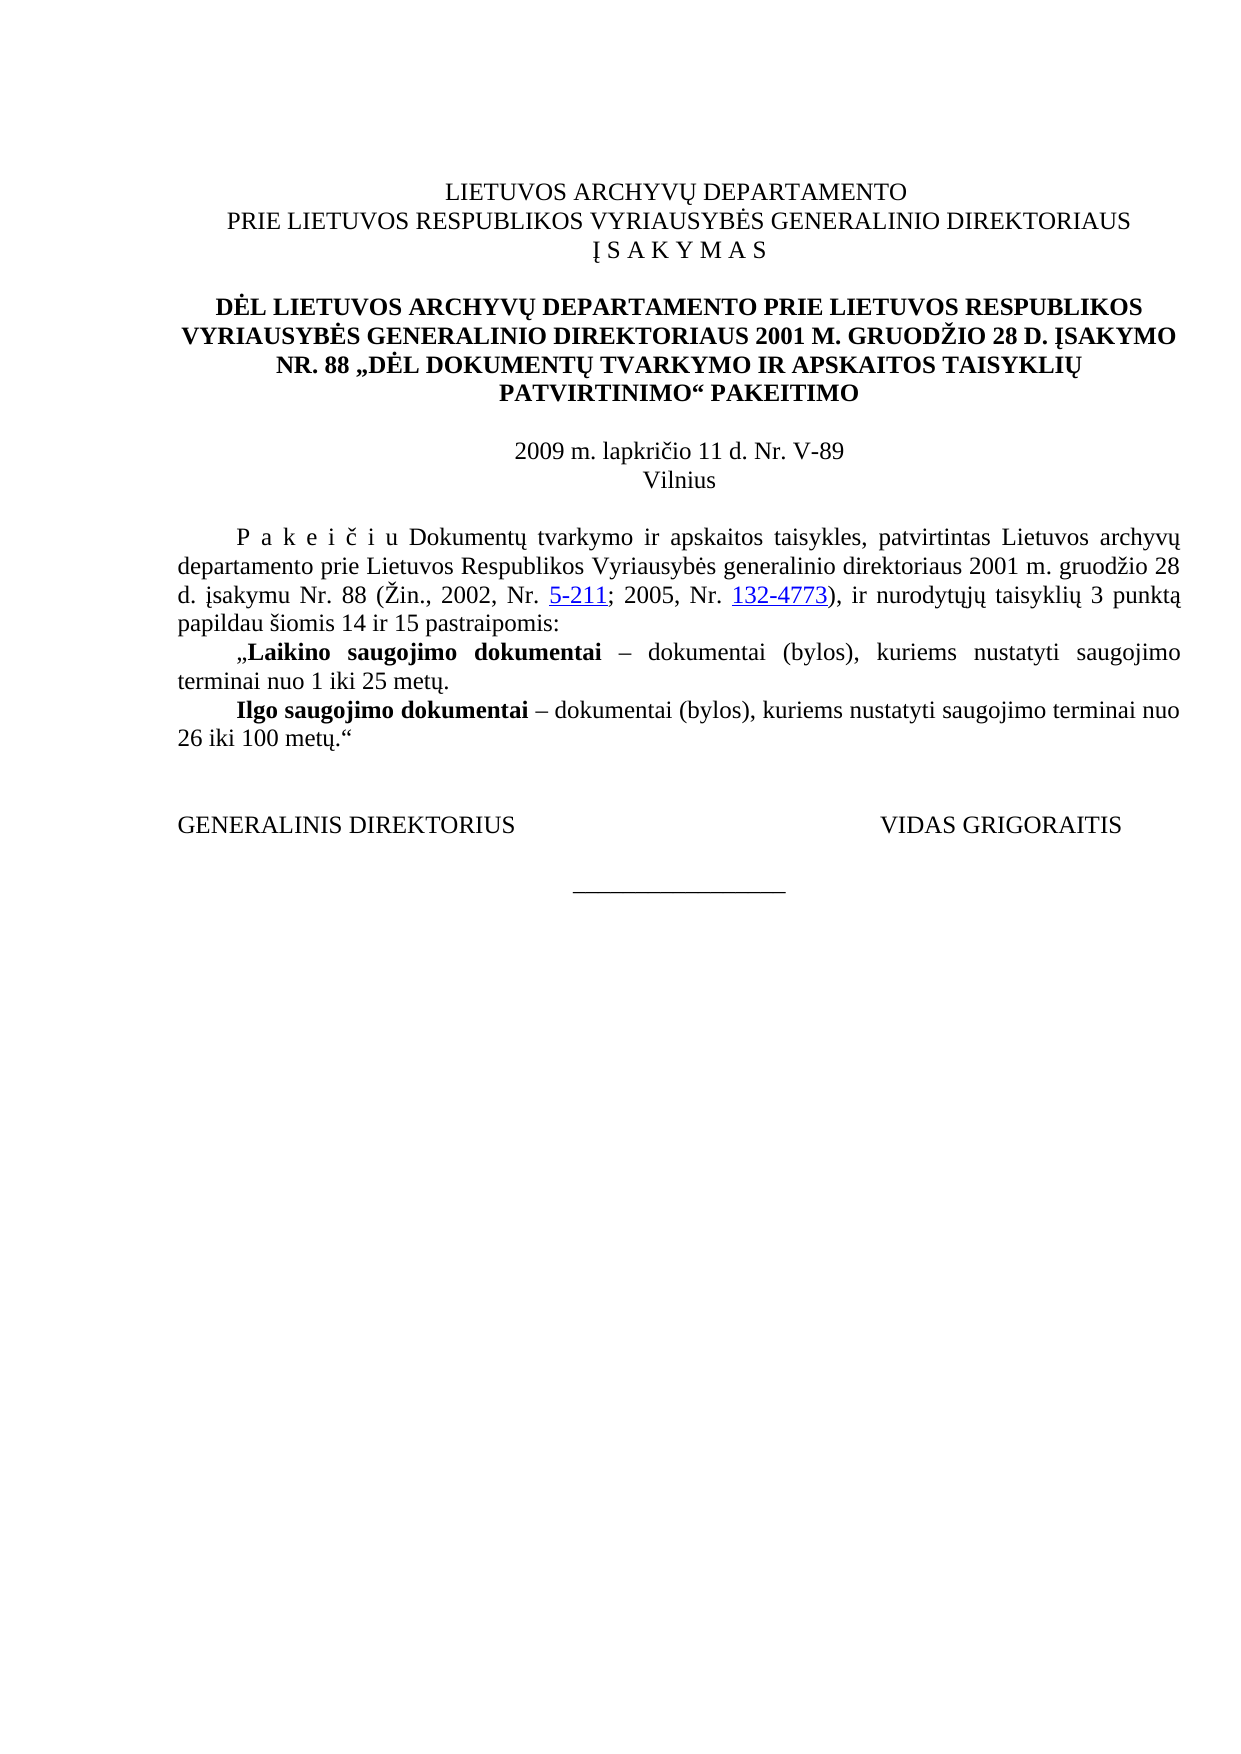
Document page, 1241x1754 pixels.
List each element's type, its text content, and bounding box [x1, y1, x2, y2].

text LIETUVOS ARCHYVŲ DEPARTAMENTO [177, 177, 1181, 206]
text Vilnius [177, 465, 1181, 493]
text PRIE LIETUVOS RESPUBLIKOS VYRIAUSYBĖS GENERALINIO DIREKTORIAUS [177, 206, 1181, 235]
text Į S A K Y M A S [177, 235, 1181, 263]
text P a k e i č i u Dokumentų tvarkymo ir apskaitos taisykles, patvirtintas Lietuvos archyvų departamento prie Lietuvos Respublikos Vyriausybės generalinio direktoriaus 2001 m. gruodžio 28 d. įsakymu Nr. 88 (Žin., 2002, Nr. 5-211; 2005, Nr. 132-4773), ir nurodytųjų taisyklių 3 punktą papildau šiomis 14 ir 15 pastraipomis: [177, 522, 1181, 637]
text Generalinis direktorius Vidas Grigoraitis [177, 810, 1181, 838]
text 2009 m. lapkričio 11 d. Nr. V-89 [177, 436, 1181, 465]
text Ilgo saugojimo dokumentai – dokumentai (bylos), kuriems nustatyti saugojimo terminai nuo 26 iki 100 metų.“ [177, 695, 1181, 752]
text _________________ [177, 867, 1181, 896]
text DĖL LIETUVOS ARCHYVŲ DEPARTAMENTO PRIE LIETUVOS RESPUBLIKOS VYRIAUSYBĖS GENERALINIO DIREKTORIAUS 2001 M. GRUODŽIO 28 D. ĮSAKYMO Nr. 88 „DĖL DOKUMENTŲ TVARKYMO IR APSKAITOS TAISYKLIŲ PATVIRTINIMO“ PAKEITIMO [177, 292, 1181, 407]
text „Laikino saugojimo dokumentai – dokumentai (bylos), kuriems nustatyti saugojimo terminai nuo 1 iki 25 metų. [177, 637, 1181, 695]
